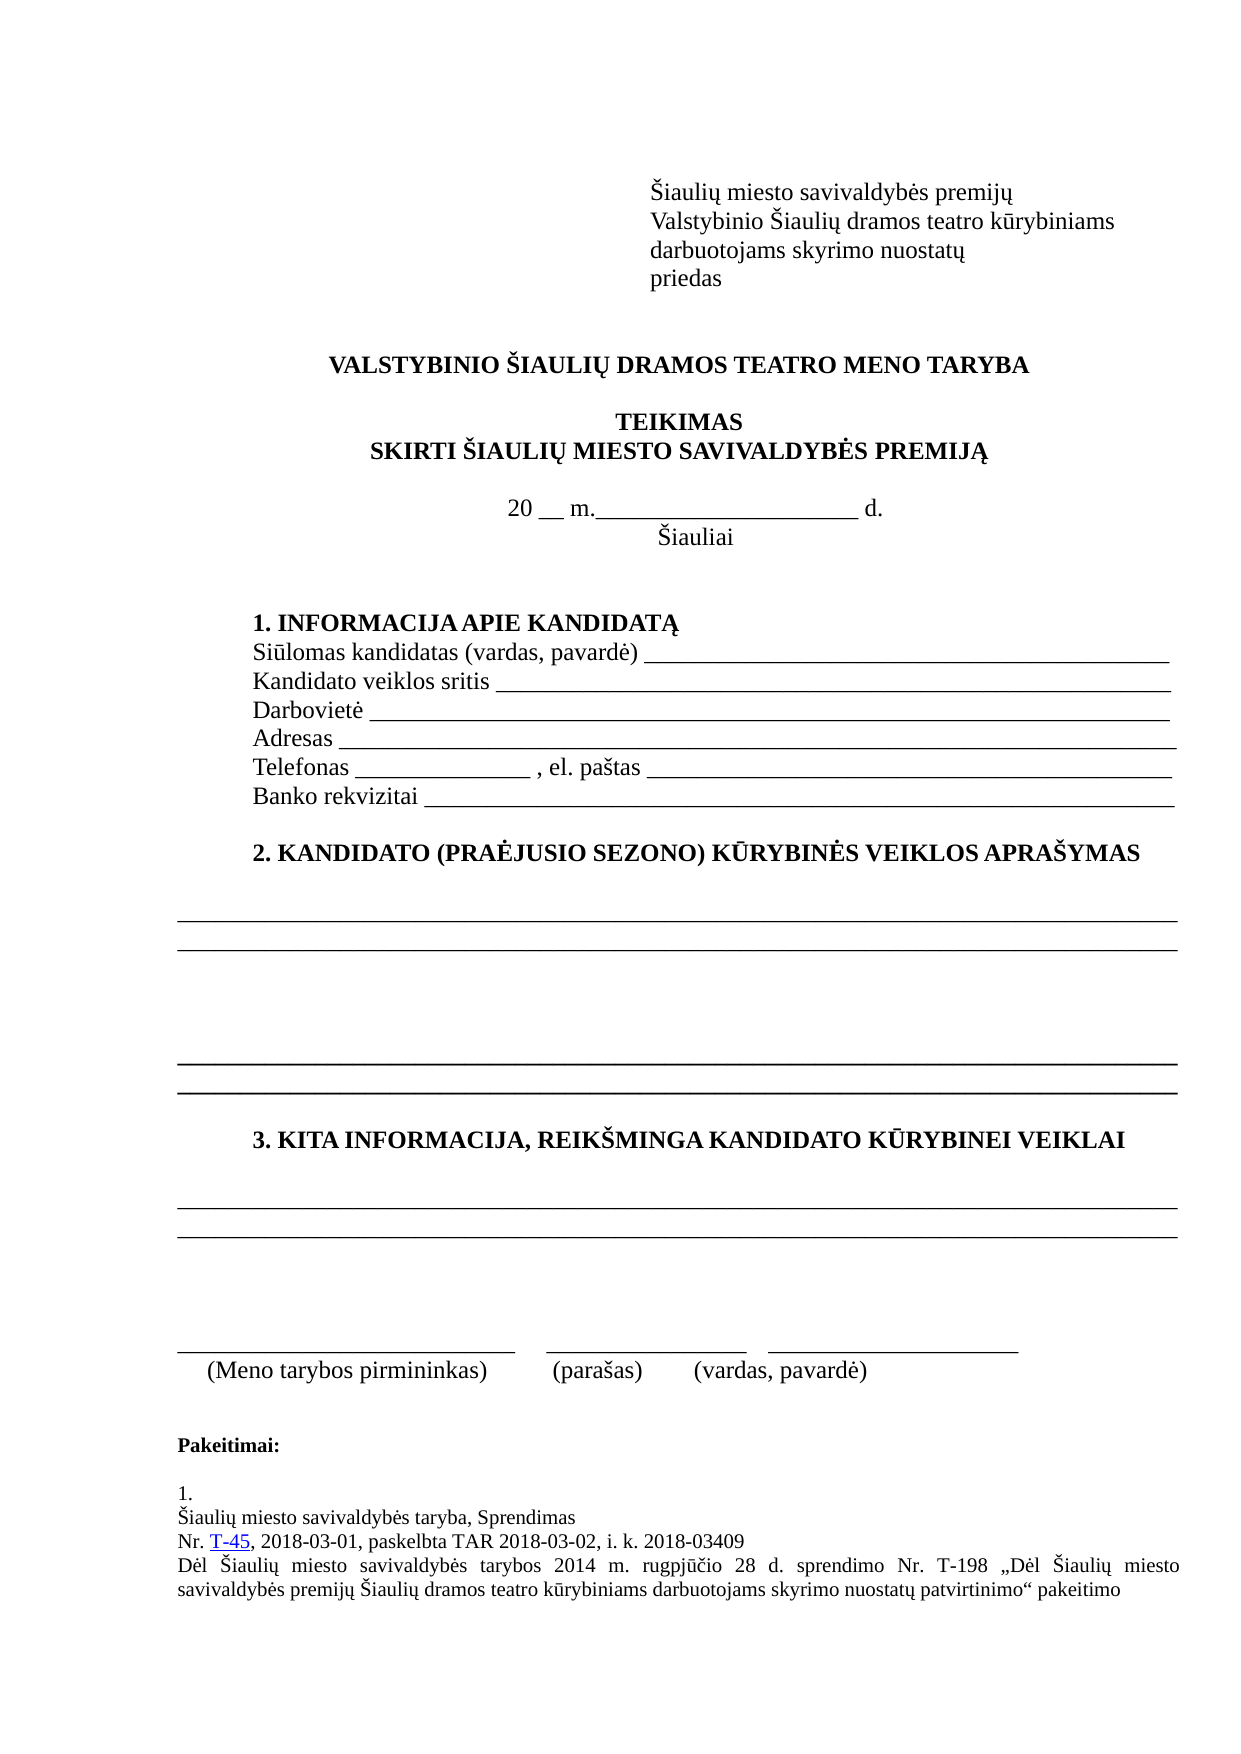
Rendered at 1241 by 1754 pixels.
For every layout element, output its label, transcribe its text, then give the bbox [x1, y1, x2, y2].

text darbuotojams skyrimo nuostatų [177, 235, 1181, 263]
text Darbovietė ________________________________________________________________ [177, 695, 1181, 723]
text 2. KANDIDATO (PRAĖJUSIO SEZONO) KŪRYBINĖS VEIKLOS APRAŠYMAS [177, 838, 1181, 867]
text Valstybinio ŠIAULIŲ DRAMOS TEATRO MENO TARYBA [177, 350, 1181, 378]
text Telefonas ______________ , el. paštas __________________________________________ [177, 752, 1181, 781]
text ___________________________ ________________ ____________________ [177, 1327, 1181, 1356]
text 1. [177, 1481, 1181, 1505]
text ________________________________________________________________________________ [177, 1183, 1181, 1212]
text ________________________________________________________________________________ [177, 925, 1181, 953]
text ________________________________________________________________________________ [177, 1212, 1181, 1241]
text 20 __ m._____________________ d. [177, 493, 1181, 522]
text Šiaulių miesto savivaldybės taryba, Sprendimas [177, 1505, 1181, 1529]
text Šiaulių miesto savivaldybės premijų [177, 177, 1181, 206]
text ________________________________________________________________________________ [177, 1039, 1181, 1068]
text ________________________________________________________________________________ [177, 1068, 1181, 1097]
text teikimas [177, 407, 1181, 436]
text 3. KITA INFORMACIJA, REIKŠMINGA KANDIDATO KŪRYBINEI VEIKLAI [177, 1126, 1181, 1154]
text Siūlomas kandidatas (vardas, pavardė) __________________________________________ [177, 637, 1181, 666]
text Kandidato veiklos sritis ______________________________________________________ [177, 666, 1181, 695]
text Valstybinio Šiaulių dramos teatro kūrybiniams [177, 206, 1181, 235]
text Banko rekvizitai ____________________________________________________________ [177, 781, 1181, 810]
text Nr. T-45, 2018-03-01, paskelbta TAR 2018-03-02, i. k. 2018-03409 [177, 1529, 1181, 1553]
text Adresas ___________________________________________________________________ [177, 723, 1181, 752]
text Pakeitimai: [177, 1432, 1181, 1457]
text (Meno tarybos pirmininkas) (parašas) (vardas, pavardė) [207, 1356, 1181, 1384]
text Šiauliai [177, 522, 1181, 551]
text SKIRTI ŠIAULIŲ MIESTO SAVIVALDYBĖS PREMIJĄ [177, 436, 1181, 465]
text ________________________________________________________________________________ [177, 896, 1181, 925]
text priedas [177, 263, 1181, 292]
text Dėl Šiaulių miesto savivaldybės tarybos 2014 m. rugpjūčio 28 d. sprendimo Nr. T-198 „Dėl Šiaulių miesto savivaldybės premijų Šiaulių dramos teatro kūrybiniams darbuotojams skyrimo nuostatų patvirtinimo“ pakeitimo [177, 1553, 1181, 1601]
text 1. INFORMACIJA APIE KANDIDATĄ [177, 608, 1181, 637]
